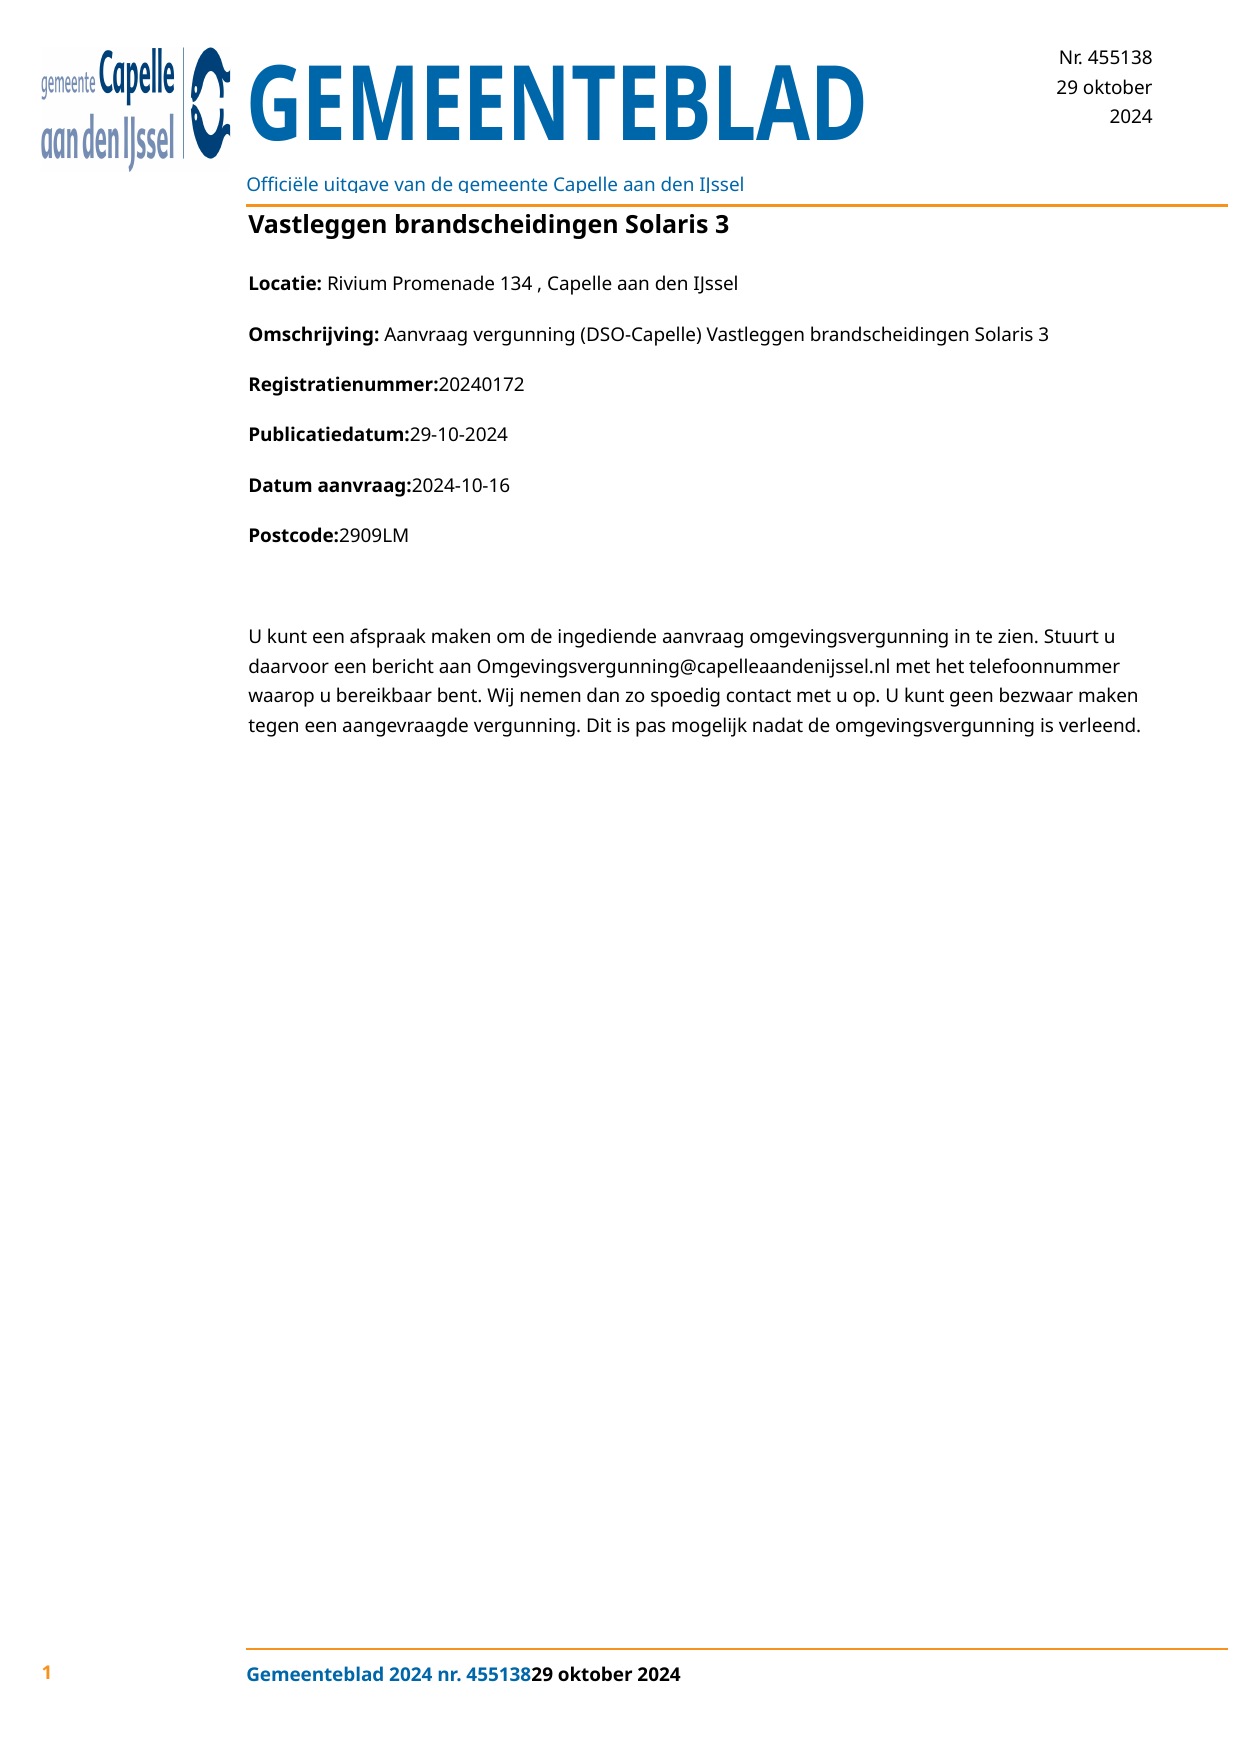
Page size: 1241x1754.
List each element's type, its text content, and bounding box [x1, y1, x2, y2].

text Locatie: Rivium Promenade 134 , Capelle aan den IJssel [248, 270, 1152, 296]
text Omschrijving: Aanvraag vergunning (DSO-Capelle) Vastleggen brandscheidingen Solaris 3 [248, 321, 1152, 346]
text Registratienummer:20240172 [248, 371, 1152, 397]
picture [41, 47, 231, 172]
text Datum aanvraag:2024-10-16 [248, 472, 1152, 498]
text Vastleggen brandscheidingen Solaris 3 [248, 207, 1152, 241]
text Publicatiedatum:29-10-2024 [248, 422, 1152, 447]
text Postcode:2909LM [248, 522, 1152, 548]
text U kunt een afspraak maken om de ingediende aanvraag omgevingsvergunning in te zien. Stuurt u daarvoor een bericht aan Omgevingsvergunning@capelleaandenijssel.nl met het telefoonnummer waarop u bereikbaar bent. Wij nemen dan zo spoedig contact met u op. U kunt geen bezwaar maken tegen een aangevraagde vergunning. Dit is pas mogelijk nadat de omgevingsvergunning is verleend. [248, 623, 1152, 738]
